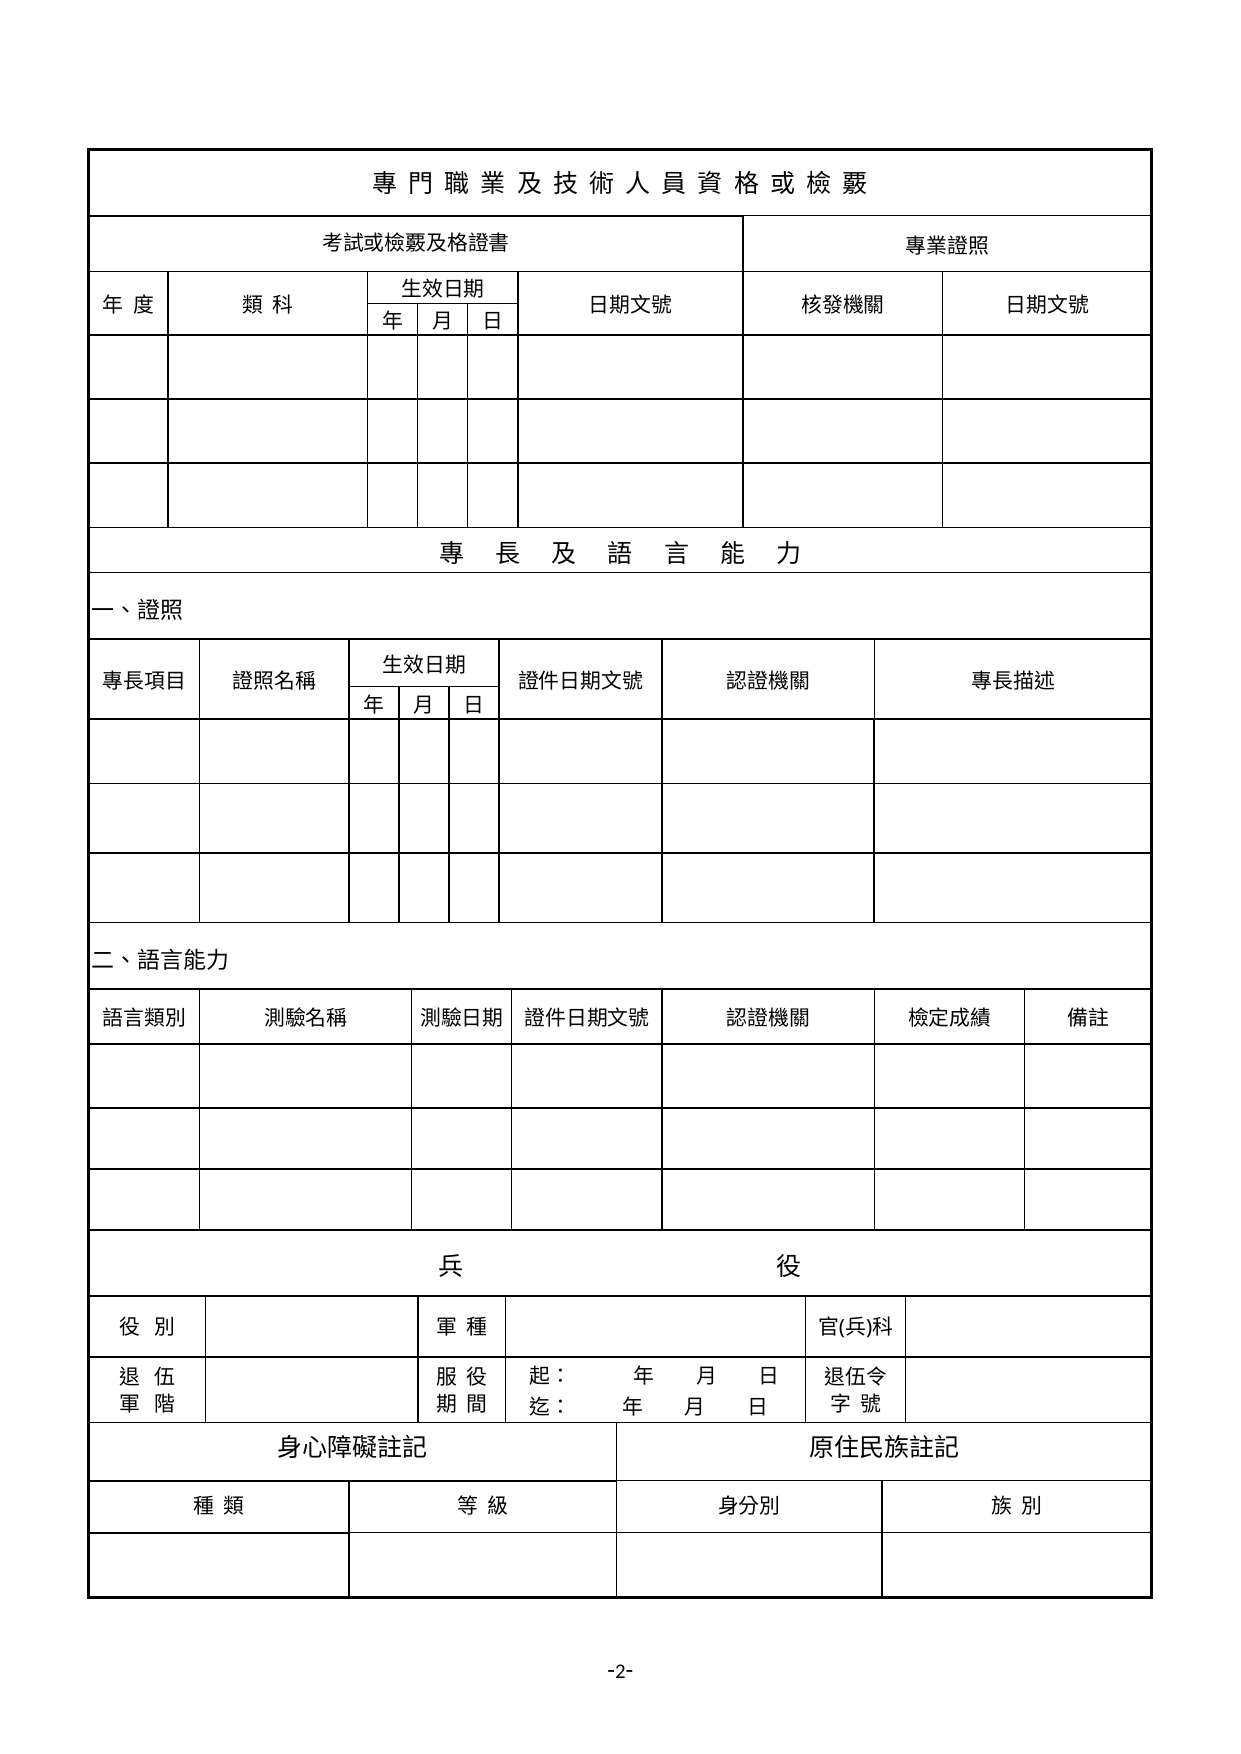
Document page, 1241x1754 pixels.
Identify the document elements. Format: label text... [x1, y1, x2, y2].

table_cell [875, 1109, 1024, 1168]
table_cell 專長項目 [90, 640, 199, 718]
table_cell 專業證照 [744, 216, 1150, 271]
table_cell [412, 1109, 511, 1168]
table_cell [1025, 1170, 1150, 1229]
table_cell 等 級 [350, 1482, 616, 1532]
table_cell 服 役 期 間 [419, 1358, 505, 1422]
table_cell 退 伍 軍 階 [90, 1358, 205, 1422]
table_cell [350, 1533, 616, 1596]
table_cell [519, 400, 742, 462]
table_cell 年 [368, 304, 417, 334]
table_cell [500, 854, 661, 922]
table_cell [500, 720, 661, 782]
table_cell [617, 1533, 881, 1596]
table_cell [368, 464, 417, 526]
table_cell [418, 464, 467, 526]
table_cell [90, 336, 167, 398]
table_cell [400, 784, 448, 852]
table_header 專 門 職 業 及 技 術 人 員 資 格 或 檢 覈 [90, 151, 1150, 215]
table_cell [90, 784, 199, 852]
table_cell 測驗名稱 [200, 990, 411, 1043]
table_cell [663, 1045, 874, 1107]
table_cell [418, 400, 467, 462]
table_cell [90, 1109, 199, 1168]
table_cell [744, 336, 942, 398]
table_cell [450, 720, 498, 782]
table_cell [1025, 1109, 1150, 1168]
table_cell [200, 720, 348, 782]
table_cell [350, 784, 398, 852]
table_cell [90, 1534, 348, 1596]
table_cell 退伍令 字 號 [806, 1358, 905, 1422]
table_cell [883, 1533, 1150, 1596]
table_cell [206, 1297, 417, 1356]
table_cell 月 [400, 687, 448, 718]
table_cell [200, 784, 348, 852]
table_cell 核發機關 [744, 272, 942, 334]
table_cell [663, 784, 873, 852]
table_cell 役 別 [90, 1297, 205, 1356]
table_cell 檢定成績 [875, 990, 1024, 1043]
table_cell 認證機關 [663, 990, 874, 1043]
table_cell [350, 720, 398, 782]
table_cell 軍 種 [419, 1297, 505, 1356]
table_cell 身心障礙註記 [90, 1423, 616, 1480]
table_cell [943, 336, 1150, 398]
table_cell 類 科 [169, 272, 367, 334]
table_cell [368, 400, 417, 462]
table_cell [519, 336, 742, 398]
table_cell [450, 784, 498, 852]
table_cell [512, 1045, 661, 1107]
table_cell 日期文號 [943, 272, 1150, 334]
table_cell [90, 464, 167, 526]
table_cell [663, 854, 873, 922]
table_cell 種 類 [90, 1482, 348, 1532]
table_cell 日 [450, 687, 498, 718]
table_cell 月 [418, 304, 467, 334]
table_cell [412, 1045, 511, 1107]
table_cell 起： 年 月 日 迄： 年 月 日 [506, 1358, 805, 1422]
table_cell [350, 854, 398, 922]
table_cell [468, 336, 517, 398]
table_cell [200, 1170, 411, 1229]
table_cell 一、證照 [90, 573, 1150, 638]
table_cell [906, 1297, 1150, 1356]
table_cell [943, 464, 1150, 526]
table_cell [875, 854, 1150, 922]
table_cell [400, 720, 448, 782]
table_cell [90, 720, 199, 782]
table_cell [875, 1045, 1024, 1107]
table_cell 日期文號 [519, 272, 742, 334]
table_cell [663, 720, 873, 782]
table_cell [512, 1170, 661, 1229]
table_cell [169, 464, 367, 526]
table_cell [506, 1297, 805, 1356]
table_cell 備註 [1025, 990, 1150, 1043]
table_cell 生效日期 [368, 272, 517, 302]
table_cell [90, 854, 199, 922]
table_cell 專長及語言能力 [90, 528, 1150, 572]
table_cell [418, 336, 467, 398]
table_cell [468, 400, 517, 462]
table_cell [906, 1358, 1150, 1422]
table_cell 身分別 [617, 1481, 881, 1532]
table_cell 年 [350, 687, 398, 718]
table_cell 證照名稱 [200, 640, 348, 718]
table_cell [169, 400, 367, 462]
table_cell 認證機關 [663, 640, 874, 718]
table_cell [500, 784, 661, 852]
table_cell [663, 1109, 874, 1168]
table_cell 生效日期 [350, 640, 498, 686]
table_cell 兵 役 [90, 1231, 1150, 1295]
table_cell [519, 464, 742, 526]
table_cell [400, 854, 448, 922]
table_cell 測驗日期 [412, 990, 511, 1043]
table_cell 族 別 [883, 1481, 1150, 1532]
table_cell [90, 1045, 199, 1107]
table_cell 原住民族註記 [617, 1423, 1150, 1480]
table_cell [200, 854, 348, 922]
table_cell [512, 1109, 661, 1168]
table_cell [412, 1170, 511, 1229]
table_cell [744, 464, 942, 526]
table_cell [90, 400, 167, 462]
table_cell [450, 854, 498, 922]
table_cell [744, 400, 942, 462]
table_cell [200, 1045, 411, 1107]
table_cell [875, 1170, 1024, 1229]
table_cell [368, 336, 417, 398]
table_cell 考試或檢覈及格證書 [90, 217, 742, 271]
table_cell [1025, 1045, 1150, 1107]
table_cell 專長描述 [875, 640, 1150, 718]
table_cell 語言類別 [90, 990, 199, 1043]
table_cell [169, 336, 367, 398]
table_cell [875, 784, 1150, 852]
table_cell 年 度 [90, 272, 167, 334]
table_cell 官(兵)科 [806, 1297, 905, 1356]
table_cell 日 [468, 304, 517, 334]
table_cell [206, 1358, 417, 1422]
table_cell 二、語言能力 [90, 923, 1150, 988]
table_cell 證件日期文號 [512, 990, 661, 1043]
table_cell [875, 720, 1150, 782]
table_cell [90, 1170, 199, 1229]
table_cell [663, 1170, 874, 1229]
table_cell [943, 400, 1150, 462]
table_cell 證件日期文號 [500, 640, 661, 718]
table_cell [468, 464, 517, 526]
table_cell [200, 1109, 411, 1168]
